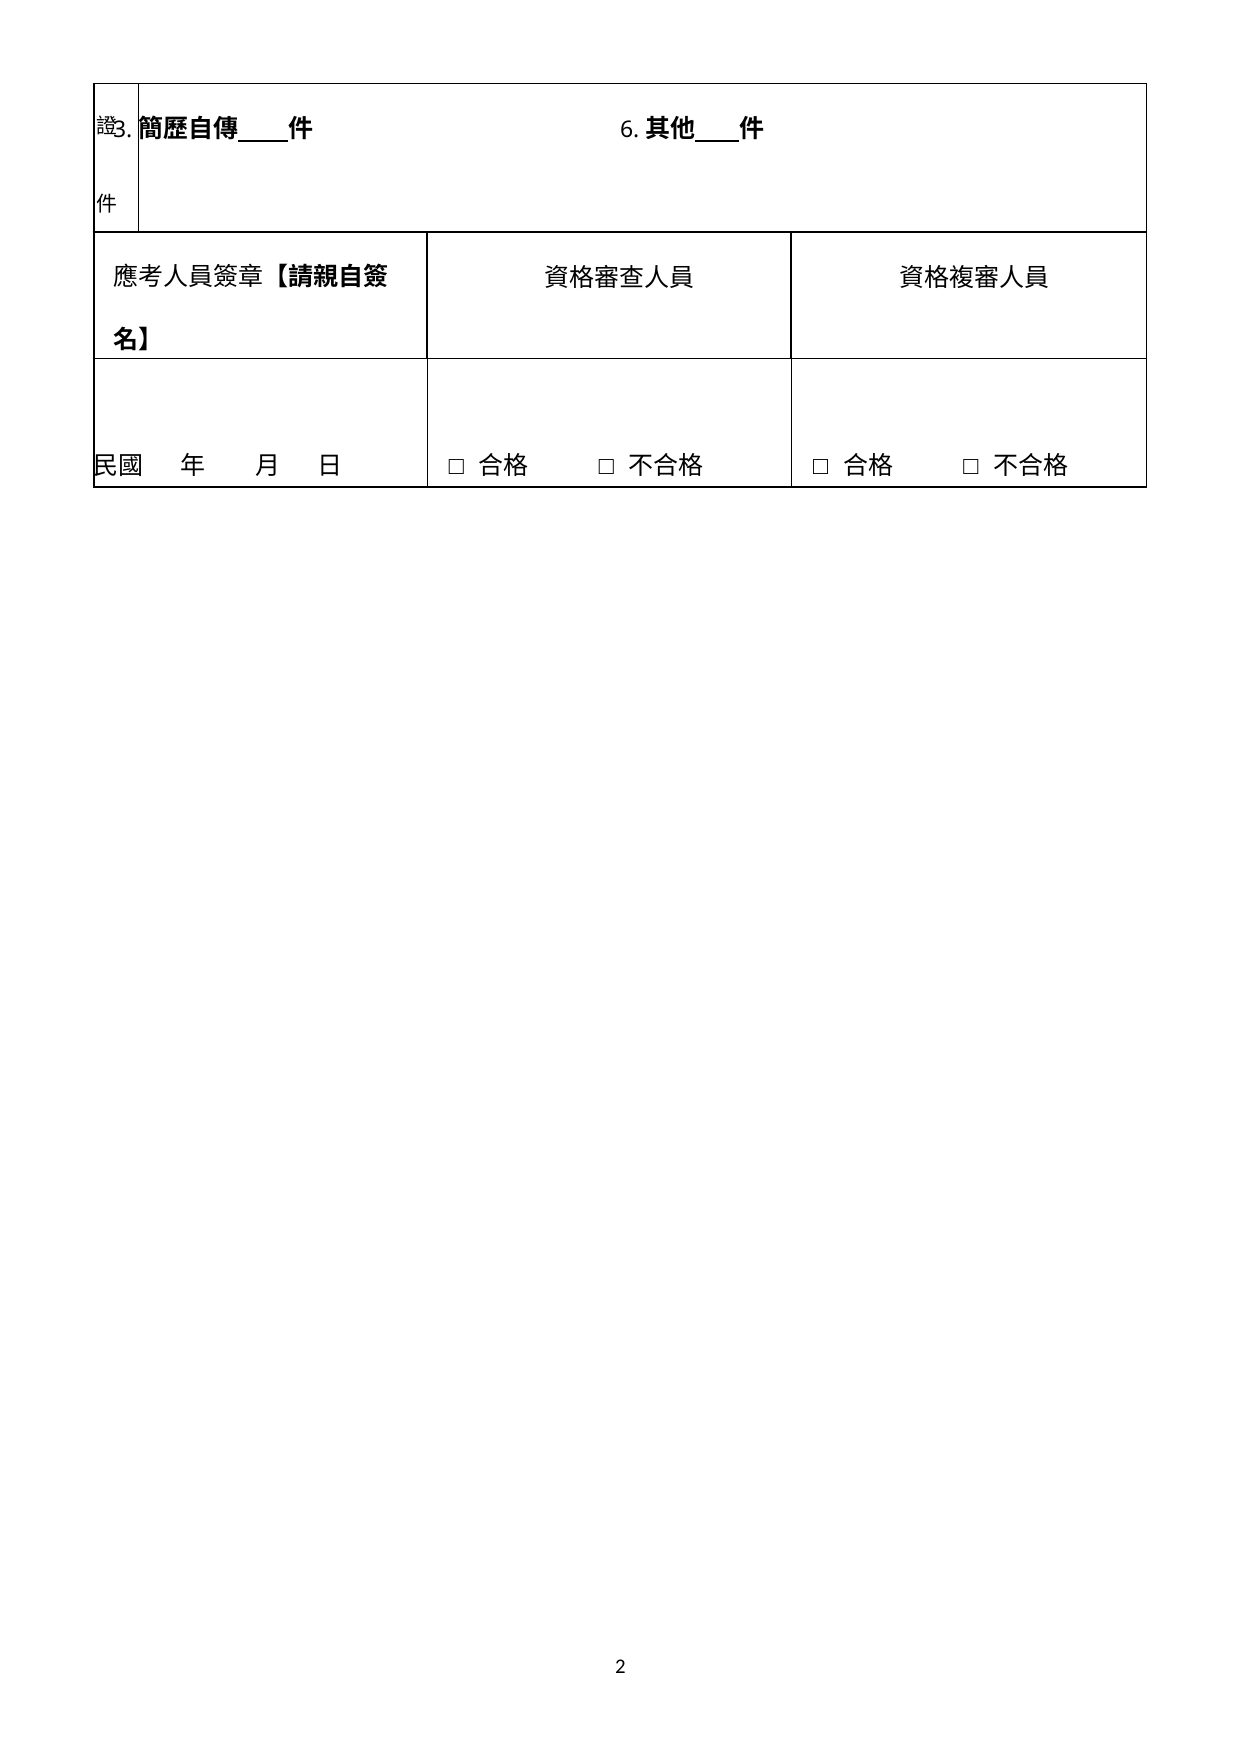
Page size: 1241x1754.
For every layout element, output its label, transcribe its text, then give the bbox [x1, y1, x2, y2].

table_cell □ 合格 □ 不合格 [428, 359, 791, 486]
table_cell 應考人員簽章【請親自簽名】 [95, 233, 426, 358]
table_cell [551, 84, 570, 231]
table_cell [623, 122, 628, 136]
table_cell 繳驗證件 [95, 84, 138, 231]
table_cell [570, 84, 628, 231]
table_cell [972, 84, 1146, 231]
table_cell 其他 件 [645, 84, 972, 231]
table_cell 民國 年 月 日 [95, 359, 427, 486]
table_cell 資格審查人員 [428, 233, 790, 358]
table_cell □ 合格 □ 不合格 [792, 359, 1146, 486]
table_cell 資格複審人員 [792, 233, 1146, 358]
table_cell [628, 84, 645, 231]
table_cell 簡歷自傳 件 [139, 84, 551, 231]
